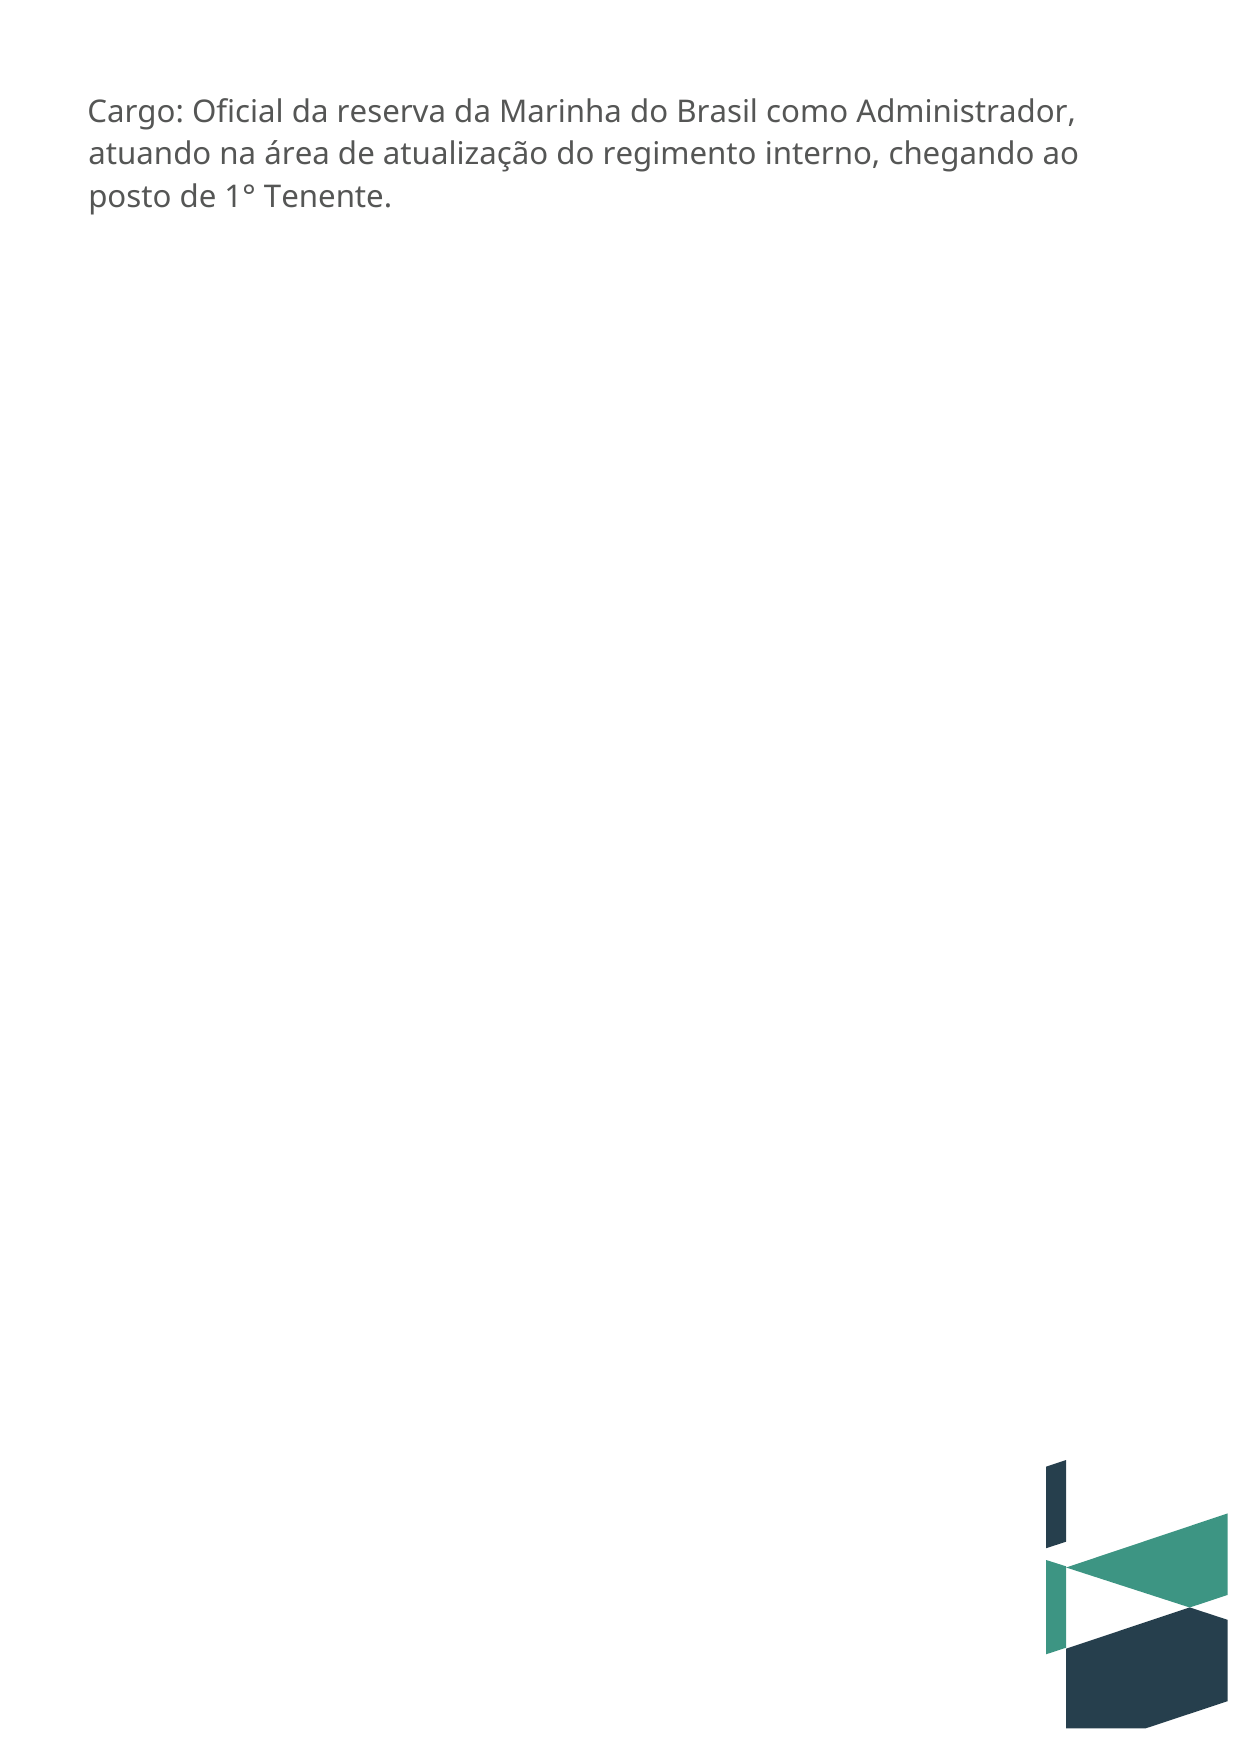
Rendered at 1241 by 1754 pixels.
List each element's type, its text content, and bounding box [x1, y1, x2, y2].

text Cargo: Oficial da reserva da Marinha do Brasil como Administrador, atuando na área de atualização do regimento interno, chegando ao posto de 1° Tenente. [87, 88, 1147, 216]
